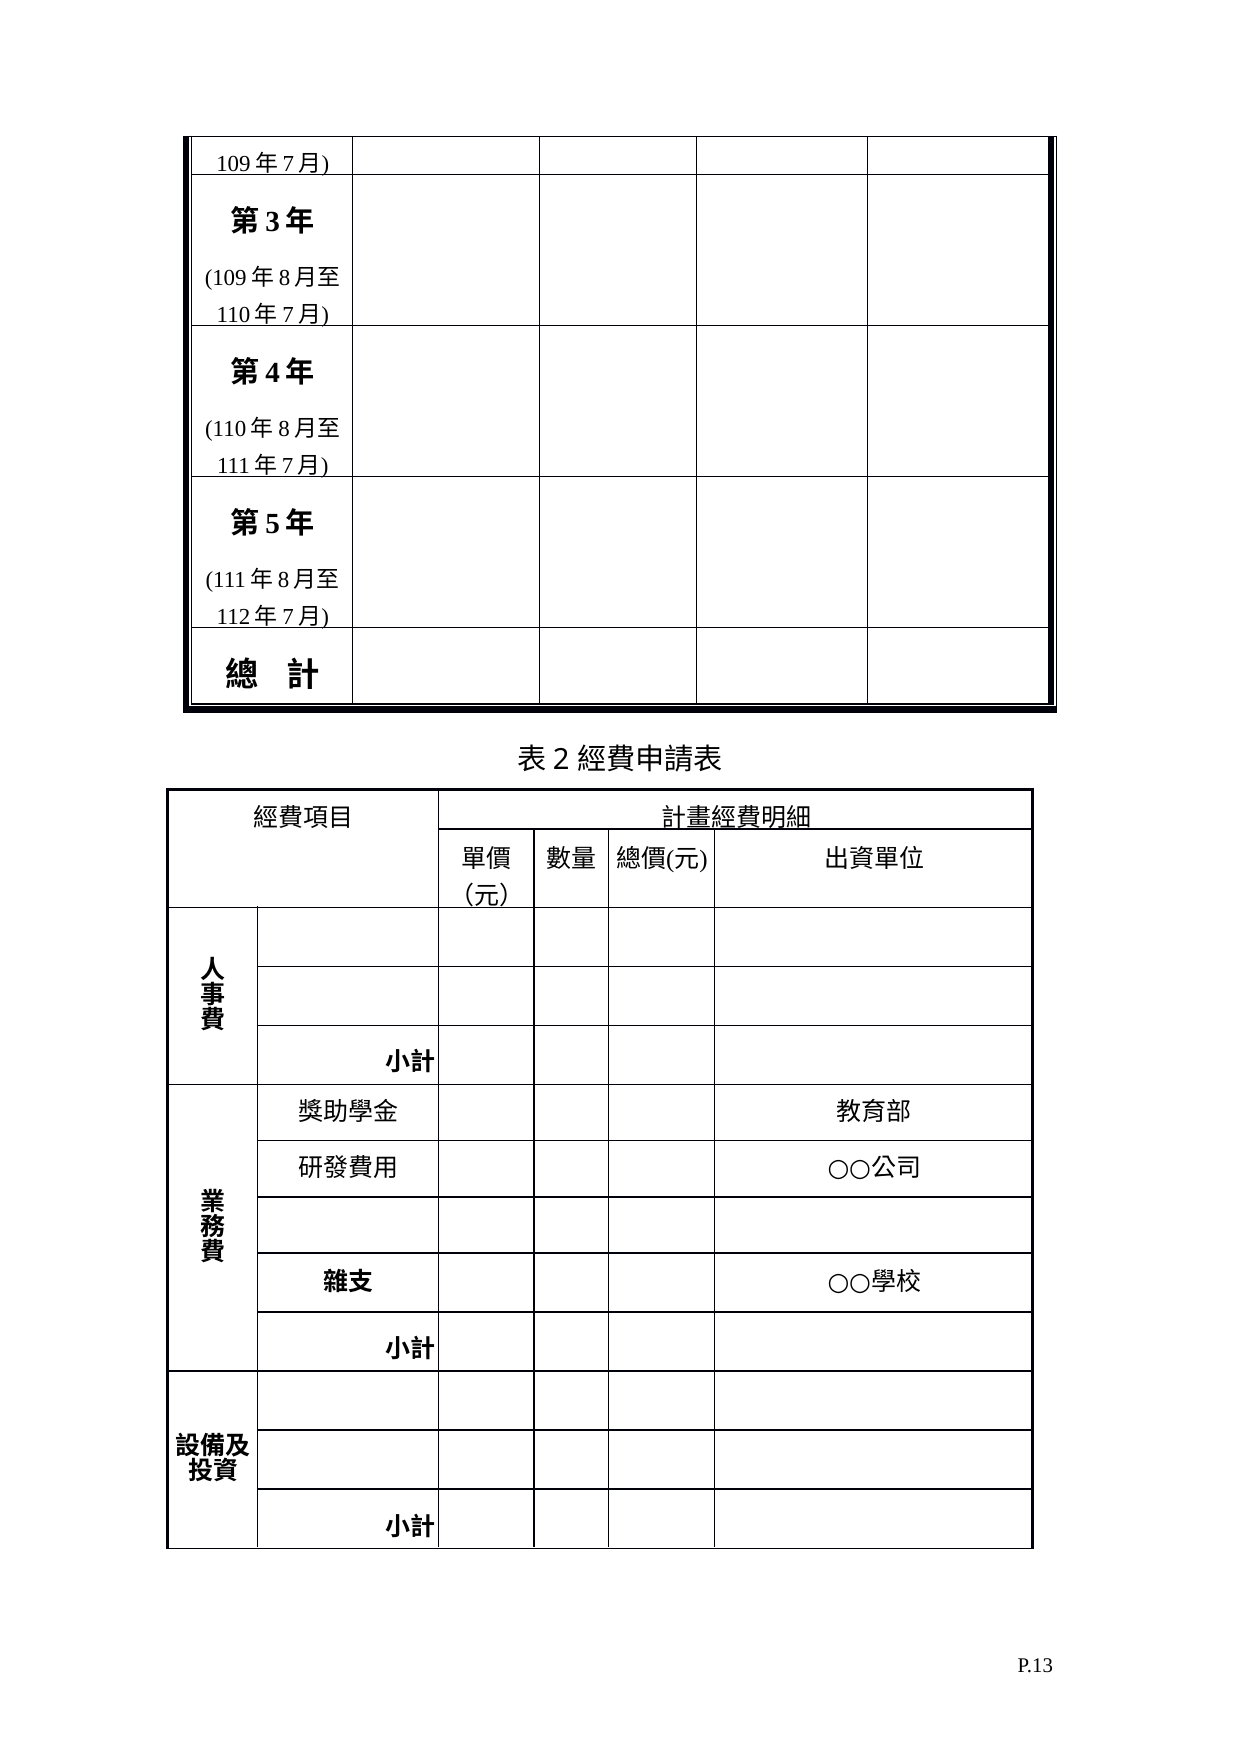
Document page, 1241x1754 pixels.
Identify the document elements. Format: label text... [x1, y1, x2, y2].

table_cell [439, 908, 533, 966]
table_cell [540, 628, 696, 703]
table_cell [439, 1198, 533, 1252]
table_cell [715, 1313, 1031, 1370]
text 表2 經費申請表 [187, 713, 1053, 788]
table_cell ○○學校 [715, 1254, 1031, 1311]
table_cell 研發費用 [258, 1141, 438, 1196]
table_cell [353, 628, 539, 703]
table_cell [609, 1313, 714, 1370]
table_cell 人 事 費 [169, 908, 257, 1084]
table_cell [535, 1026, 608, 1084]
table_cell [258, 967, 438, 1024]
table_cell [715, 1026, 1031, 1084]
table_cell [609, 1431, 714, 1488]
table_cell [258, 1198, 438, 1252]
table_cell 雜支 [258, 1254, 438, 1311]
table_cell [540, 137, 696, 174]
table_cell [535, 1141, 608, 1196]
table_cell [697, 175, 867, 325]
table_cell 第5年 (111年8月至112年7月) [192, 477, 352, 627]
table_cell [609, 1141, 714, 1196]
table_cell 數量 [535, 830, 608, 906]
table_cell [868, 137, 1048, 174]
table_cell [868, 477, 1048, 627]
table_cell 總價(元) [609, 830, 714, 906]
table_cell [439, 1490, 533, 1547]
table_cell [715, 1431, 1031, 1488]
table_cell 單價（元） [439, 830, 533, 906]
table_cell [535, 1313, 608, 1370]
table_cell 設備及投資 [169, 1372, 257, 1547]
table_cell 總計 [192, 628, 352, 703]
table_cell [439, 1313, 533, 1370]
table_cell 小計 [258, 1313, 438, 1370]
table_cell [697, 137, 867, 174]
table_header 計畫經費明細 [439, 791, 1031, 828]
table_cell 教育部 [715, 1085, 1031, 1140]
table_cell [697, 326, 867, 476]
table_cell 第4年 (110年8月至111年7月) [192, 326, 352, 476]
table_cell [609, 1254, 714, 1311]
table_cell [609, 1198, 714, 1252]
table_cell [697, 477, 867, 627]
table_cell [439, 1254, 533, 1311]
table_cell 出資單位 [715, 830, 1031, 906]
table_cell [535, 967, 608, 1024]
table_cell [535, 1490, 608, 1547]
table_cell [258, 1372, 438, 1429]
table_cell [439, 1372, 533, 1429]
table_cell 小計 [258, 1026, 438, 1084]
table_cell [439, 1026, 533, 1084]
table_cell [868, 326, 1048, 476]
table_cell [258, 908, 438, 966]
table_cell [535, 1085, 608, 1140]
table_cell [353, 326, 539, 476]
table_cell 小計 [258, 1490, 438, 1547]
table_cell [439, 1085, 533, 1140]
table_cell ○○公司 [715, 1141, 1031, 1196]
table_cell 109年7月) [192, 137, 352, 174]
table_cell 業 務 費 [169, 1085, 257, 1370]
table_cell [439, 967, 533, 1024]
table_cell 獎助學金 [258, 1085, 438, 1140]
table_cell [697, 628, 867, 703]
table_cell [609, 908, 714, 966]
table_cell [609, 967, 714, 1024]
table_cell [439, 1431, 533, 1488]
table_cell [353, 175, 539, 325]
table_cell [258, 1431, 438, 1488]
table_cell [609, 1372, 714, 1429]
table_cell [540, 326, 696, 476]
table_cell [353, 477, 539, 627]
table_cell [715, 967, 1031, 1024]
table_cell [540, 477, 696, 627]
table_cell [540, 175, 696, 325]
table_cell [353, 137, 539, 174]
table_cell [535, 1431, 608, 1488]
table_cell [535, 1372, 608, 1429]
table_cell [868, 628, 1048, 703]
table_cell [715, 1490, 1031, 1547]
table_cell [535, 1254, 608, 1311]
table_cell [439, 1141, 533, 1196]
table_cell [609, 1085, 714, 1140]
table_cell [715, 908, 1031, 966]
table_cell 第3年 (109年8月至110年7月) [192, 175, 352, 325]
table_cell [609, 1026, 714, 1084]
table_cell [609, 1490, 714, 1547]
table_cell [715, 1198, 1031, 1252]
table_cell [535, 1198, 608, 1252]
table_cell [715, 1372, 1031, 1429]
table_header 經費項目 [169, 791, 438, 906]
table_cell [535, 908, 608, 966]
table_cell [868, 175, 1048, 325]
